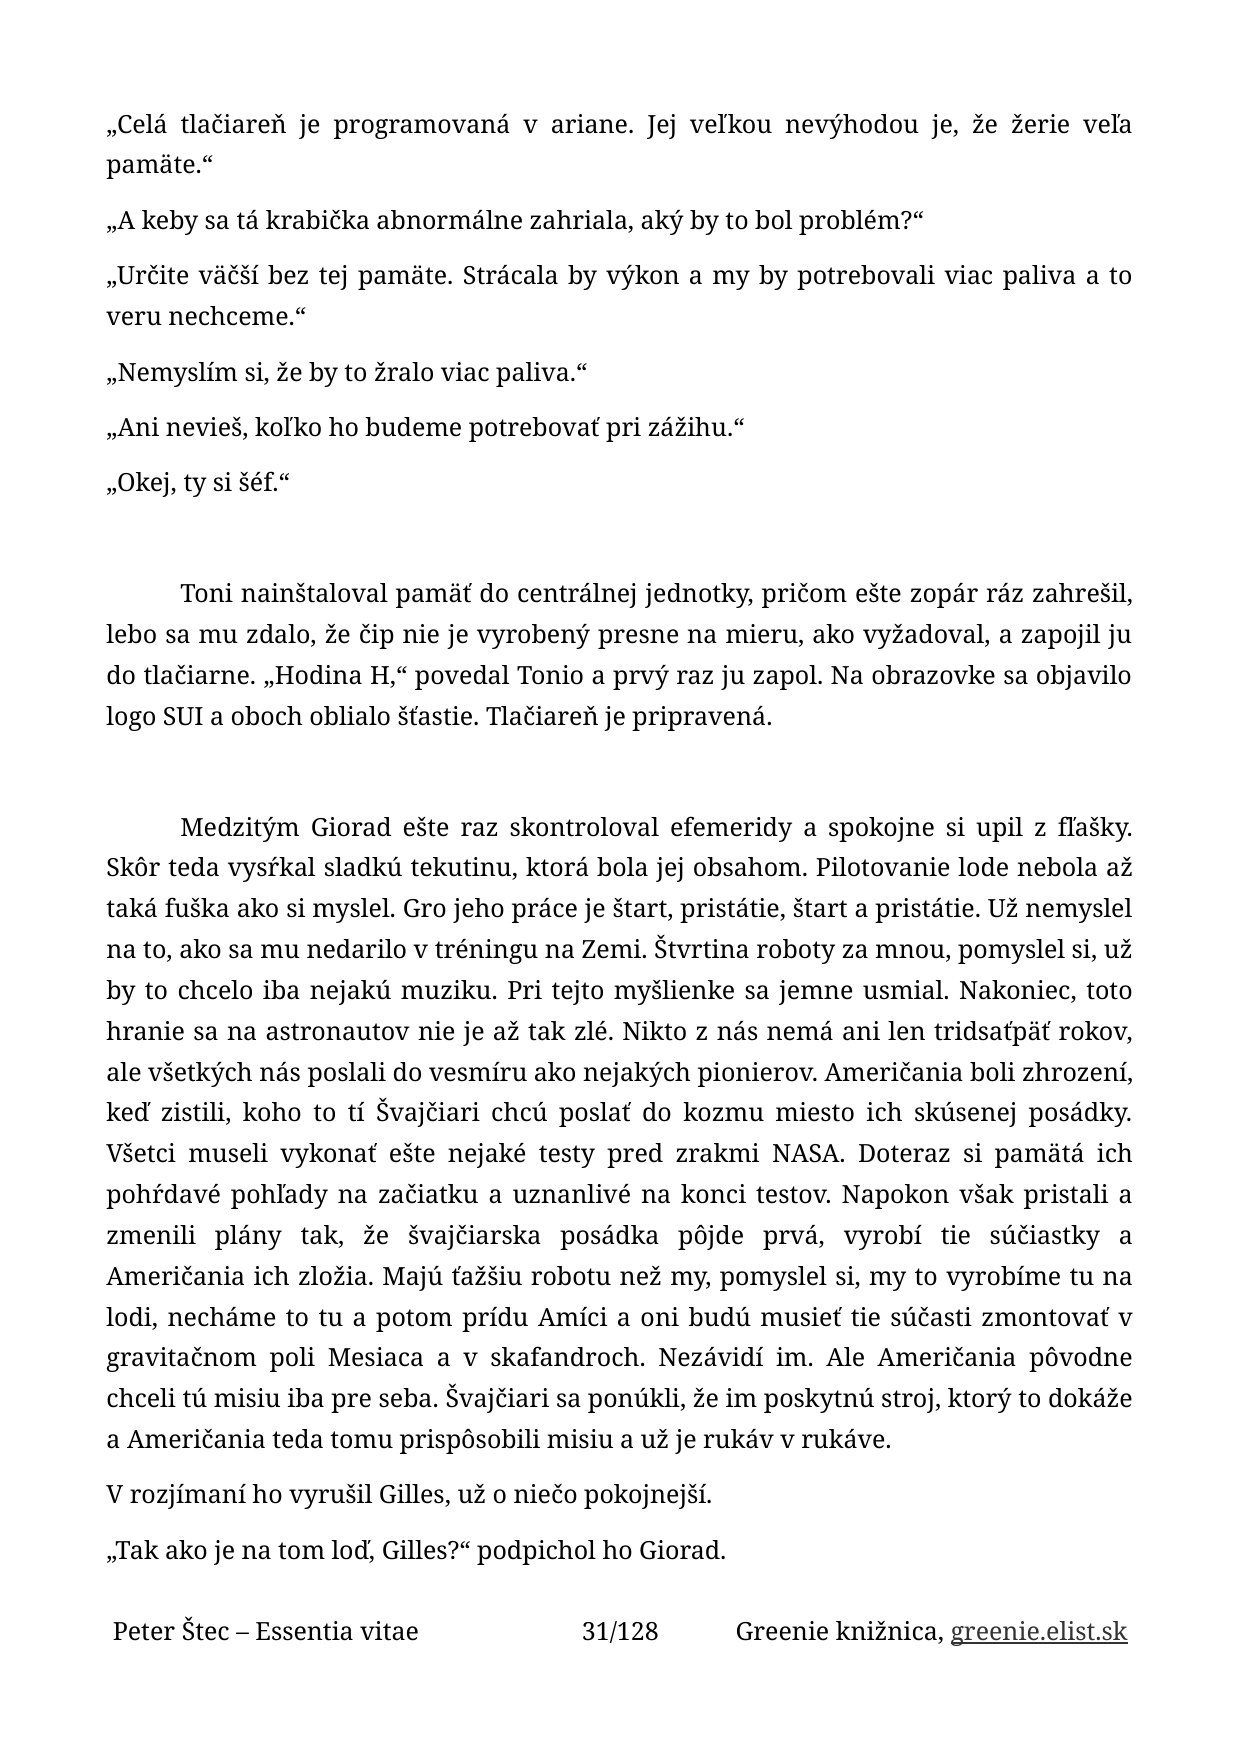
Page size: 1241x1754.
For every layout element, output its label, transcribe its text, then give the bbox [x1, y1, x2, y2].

text „Tak ako je na tom loď, Gilles?“ podpichol ho Giorad. [106, 1532, 1134, 1567]
text Medzitým Giorad ešte raz skontroloval efemeridy a spokojne si upil z fľašky. Skôr teda vysŕkal sladkú tekutinu, ktorá bola jej obsahom. Pilotovanie lode nebola až taká fuška ako si myslel. Gro jeho práce je štart, pristátie, štart a pristátie. Už nemyslel na to, ako sa mu nedarilo v tréningu na Zemi. Štvrtina roboty za mnou, pomyslel si, už by to chcelo iba nejakú muziku. Pri tejto myšlienke sa jemne usmial. Nakoniec, toto hranie sa na astronautov nie je až tak zlé. Nikto z nás nemá ani len tridsaťpäť rokov, ale všetkých nás poslali do vesmíru ako nejakých pionierov. Američania boli zhrození, keď zistili, koho to tí Švajčiari chcú poslať do kozmu miesto ich skúsenej posádky. Všetci museli vykonať ešte nejaké testy pred zrakmi NASA. Doteraz si pamätá ich pohŕdavé pohľady na začiatku a uznanlivé na konci testov. Napokon však pristali a zmenili plány tak, že švajčiarska posádka pôjde prvá, vyrobí tie súčiastky a Američania ich zložia. Majú ťažšiu robotu než my, pomyslel si, my to vyrobíme tu na lodi, necháme to tu a potom prídu Amíci a oni budú musieť tie súčasti zmontovať v gravitačnom poli Mesiaca a v skafandroch. Nezávidí im. Ale Američania pôvodne chceli tú misiu iba pre seba. Švajčiari sa ponúkli, že im poskytnú stroj, ktorý to dokáže a Američania teda tomu prispôsobili misiu a už je rukáv v rukáve. [106, 809, 1134, 1456]
text „Ani nevieš, koľko ho budeme potrebovať pri zážihu.“ [106, 409, 1134, 444]
text „A keby sa tá krabička abnormálne zahriala, aký by to bol problém?“ [106, 202, 1134, 237]
text Toni nainštaloval pamäť do centrálnej jednotky, pričom ešte zopár ráz zahrešil, lebo sa mu zdalo, že čip nie je vyrobený presne na mieru, ako vyžadoval, a zapojil ju do tlačiarne. „Hodina H,“ povedal Tonio a prvý raz ju zapol. Na obrazovke sa objavilo logo SUI a oboch oblialo šťastie. Tlačiareň je pripravená. [106, 576, 1134, 732]
text „Určite väčší bez tej pamäte. Strácala by výkon a my by potrebovali viac paliva a to veru nechceme.“ [106, 258, 1134, 333]
text „Nemyslím si, že by to žralo viac paliva.“ [106, 354, 1134, 388]
text V rozjímaní ho vyrušil Gilles, už o niečo pokojnejší. [106, 1477, 1134, 1511]
text „Celá tlačiareň je programovaná v ariane. Jej veľkou nevýhodou je, že žerie veľa pamäte.“ [106, 106, 1134, 181]
text „Okej, ty si šéf.“ [106, 465, 1134, 499]
